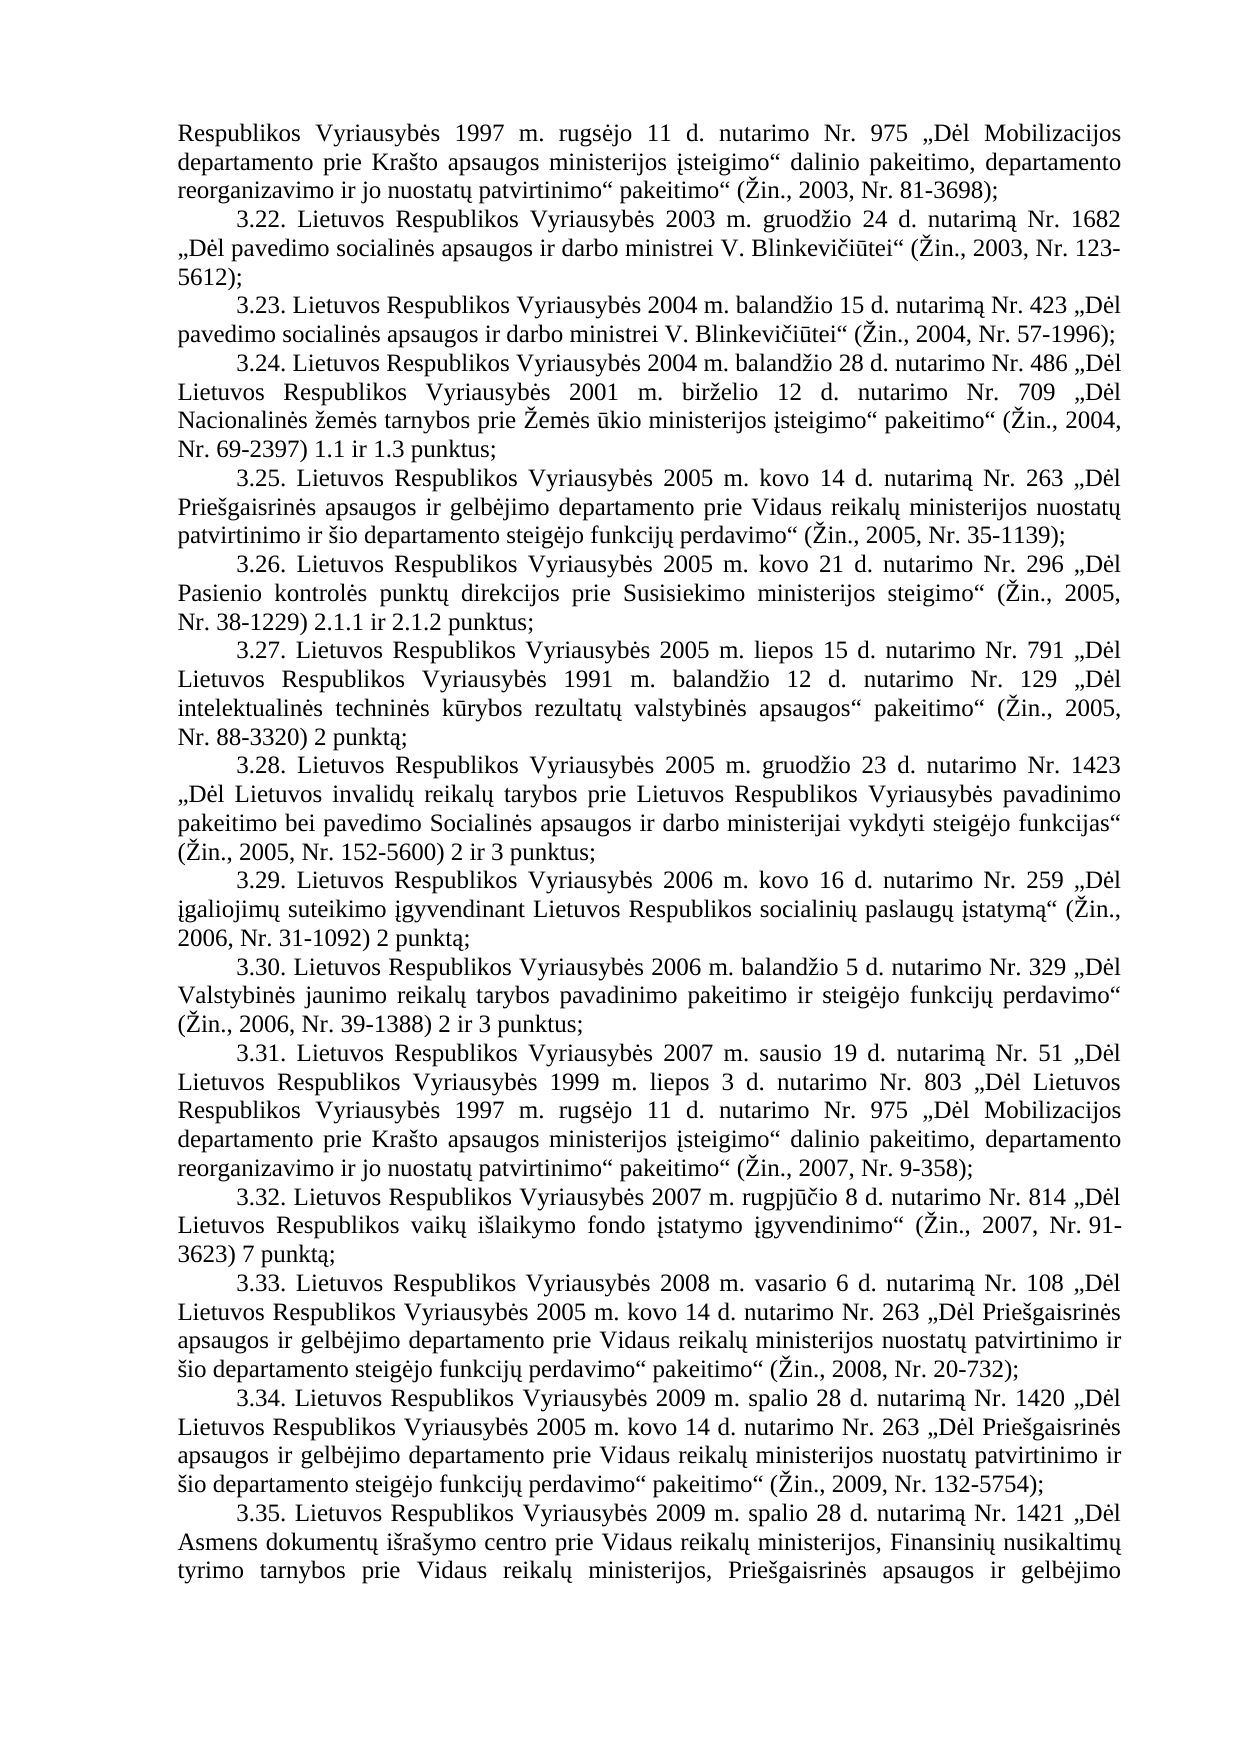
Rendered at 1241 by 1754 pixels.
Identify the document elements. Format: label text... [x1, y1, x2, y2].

text 3.28. Lietuvos Respublikos Vyriausybės 2005 m. gruodžio 23 d. nutarimo Nr. 1423 „Dėl Lietuvos invalidų reikalų tarybos prie Lietuvos Respublikos Vyriausybės pavadinimo pakeitimo bei pavedimo Socialinės apsaugos ir darbo ministerijai vykdyti steigėjo funkcijas“ (Žin., 2005, Nr. 152-5600) 2 ir 3 punktus; [177, 751, 1122, 866]
text 3.22. Lietuvos Respublikos Vyriausybės 2003 m. gruodžio 24 d. nutarimą Nr. 1682 „Dėl pavedimo socialinės apsaugos ir darbo ministrei V. Blinkevičiūtei“ (Žin., 2003, Nr. 123-5612); [177, 204, 1122, 291]
text 3.29. Lietuvos Respublikos Vyriausybės 2006 m. kovo 16 d. nutarimo Nr. 259 „Dėl įgaliojimų suteikimo įgyvendinant Lietuvos Respublikos socialinių paslaugų įstatymą“ (Žin., 2006, Nr. 31-1092) 2 punktą; [177, 866, 1122, 952]
text 3.24. Lietuvos Respublikos Vyriausybės 2004 m. balandžio 28 d. nutarimo Nr. 486 „Dėl Lietuvos Respublikos Vyriausybės 2001 m. birželio 12 d. nutarimo Nr. 709 „Dėl Nacionalinės žemės tarnybos prie Žemės ūkio ministerijos įsteigimo“ pakeitimo“ (Žin., 2004, Nr. 69-2397) 1.1 ir 1.3 punktus; [177, 348, 1122, 463]
text 3.31. Lietuvos Respublikos Vyriausybės 2007 m. sausio 19 d. nutarimą Nr. 51 „Dėl Lietuvos Respublikos Vyriausybės 1999 m. liepos 3 d. nutarimo Nr. 803 „Dėl Lietuvos Respublikos Vyriausybės 1997 m. rugsėjo 11 d. nutarimo Nr. 975 „Dėl Mobilizacijos departamento prie Krašto apsaugos ministerijos įsteigimo“ dalinio pakeitimo, departamento reorganizavimo ir jo nuostatų patvirtinimo“ pakeitimo“ (Žin., 2007, Nr. 9-358); [177, 1038, 1122, 1182]
text 3.32. Lietuvos Respublikos Vyriausybės 2007 m. rugpjūčio 8 d. nutarimo Nr. 814 „Dėl Lietuvos Respublikos vaikų išlaikymo fondo įstatymo įgyvendinimo“ (Žin., 2007, Nr. 91-3623) 7 punktą; [177, 1182, 1122, 1268]
text Respublikos Vyriausybės 1997 m. rugsėjo 11 d. nutarimo Nr. 975 „Dėl Mobilizacijos departamento prie Krašto apsaugos ministerijos įsteigimo“ dalinio pakeitimo, departamento reorganizavimo ir jo nuostatų patvirtinimo“ pakeitimo“ (Žin., 2003, Nr. 81-3698); [177, 118, 1122, 204]
text 3.33. Lietuvos Respublikos Vyriausybės 2008 m. vasario 6 d. nutarimą Nr. 108 „Dėl Lietuvos Respublikos Vyriausybės 2005 m. kovo 14 d. nutarimo Nr. 263 „Dėl Priešgaisrinės apsaugos ir gelbėjimo departamento prie Vidaus reikalų ministerijos nuostatų patvirtinimo ir šio departamento steigėjo funkcijų perdavimo“ pakeitimo“ (Žin., 2008, Nr. 20-732); [177, 1268, 1122, 1383]
text 3.30. Lietuvos Respublikos Vyriausybės 2006 m. balandžio 5 d. nutarimo Nr. 329 „Dėl Valstybinės jaunimo reikalų tarybos pavadinimo pakeitimo ir steigėjo funkcijų perdavimo“ (Žin., 2006, Nr. 39-1388) 2 ir 3 punktus; [177, 952, 1122, 1038]
text 3.35. Lietuvos Respublikos Vyriausybės 2009 m. spalio 28 d. nutarimą Nr. 1421 „Dėl Asmens dokumentų išrašymo centro prie Vidaus reikalų ministerijos, Finansinių nusikaltimų tyrimo tarnybos prie Vidaus reikalų ministerijos, Priešgaisrinės apsaugos ir gelbėjimo [177, 1498, 1122, 1584]
text 3.23. Lietuvos Respublikos Vyriausybės 2004 m. balandžio 15 d. nutarimą Nr. 423 „Dėl pavedimo socialinės apsaugos ir darbo ministrei V. Blinkevičiūtei“ (Žin., 2004, Nr. 57-1996); [177, 291, 1122, 348]
text 3.27. Lietuvos Respublikos Vyriausybės 2005 m. liepos 15 d. nutarimo Nr. 791 „Dėl Lietuvos Respublikos Vyriausybės 1991 m. balandžio 12 d. nutarimo Nr. 129 „Dėl intelektualinės techninės kūrybos rezultatų valstybinės apsaugos“ pakeitimo“ (Žin., 2005, Nr. 88-3320) 2 punktą; [177, 636, 1122, 751]
text 3.34. Lietuvos Respublikos Vyriausybės 2009 m. spalio 28 d. nutarimą Nr. 1420 „Dėl Lietuvos Respublikos Vyriausybės 2005 m. kovo 14 d. nutarimo Nr. 263 „Dėl Priešgaisrinės apsaugos ir gelbėjimo departamento prie Vidaus reikalų ministerijos nuostatų patvirtinimo ir šio departamento steigėjo funkcijų perdavimo“ pakeitimo“ (Žin., 2009, Nr. 132-5754); [177, 1383, 1122, 1498]
text 3.26. Lietuvos Respublikos Vyriausybės 2005 m. kovo 21 d. nutarimo Nr. 296 „Dėl Pasienio kontrolės punktų direkcijos prie Susisiekimo ministerijos steigimo“ (Žin., 2005, Nr. 38-1229) 2.1.1 ir 2.1.2 punktus; [177, 549, 1122, 636]
text 3.25. Lietuvos Respublikos Vyriausybės 2005 m. kovo 14 d. nutarimą Nr. 263 „Dėl Priešgaisrinės apsaugos ir gelbėjimo departamento prie Vidaus reikalų ministerijos nuostatų patvirtinimo ir šio departamento steigėjo funkcijų perdavimo“ (Žin., 2005, Nr. 35-1139); [177, 463, 1122, 549]
